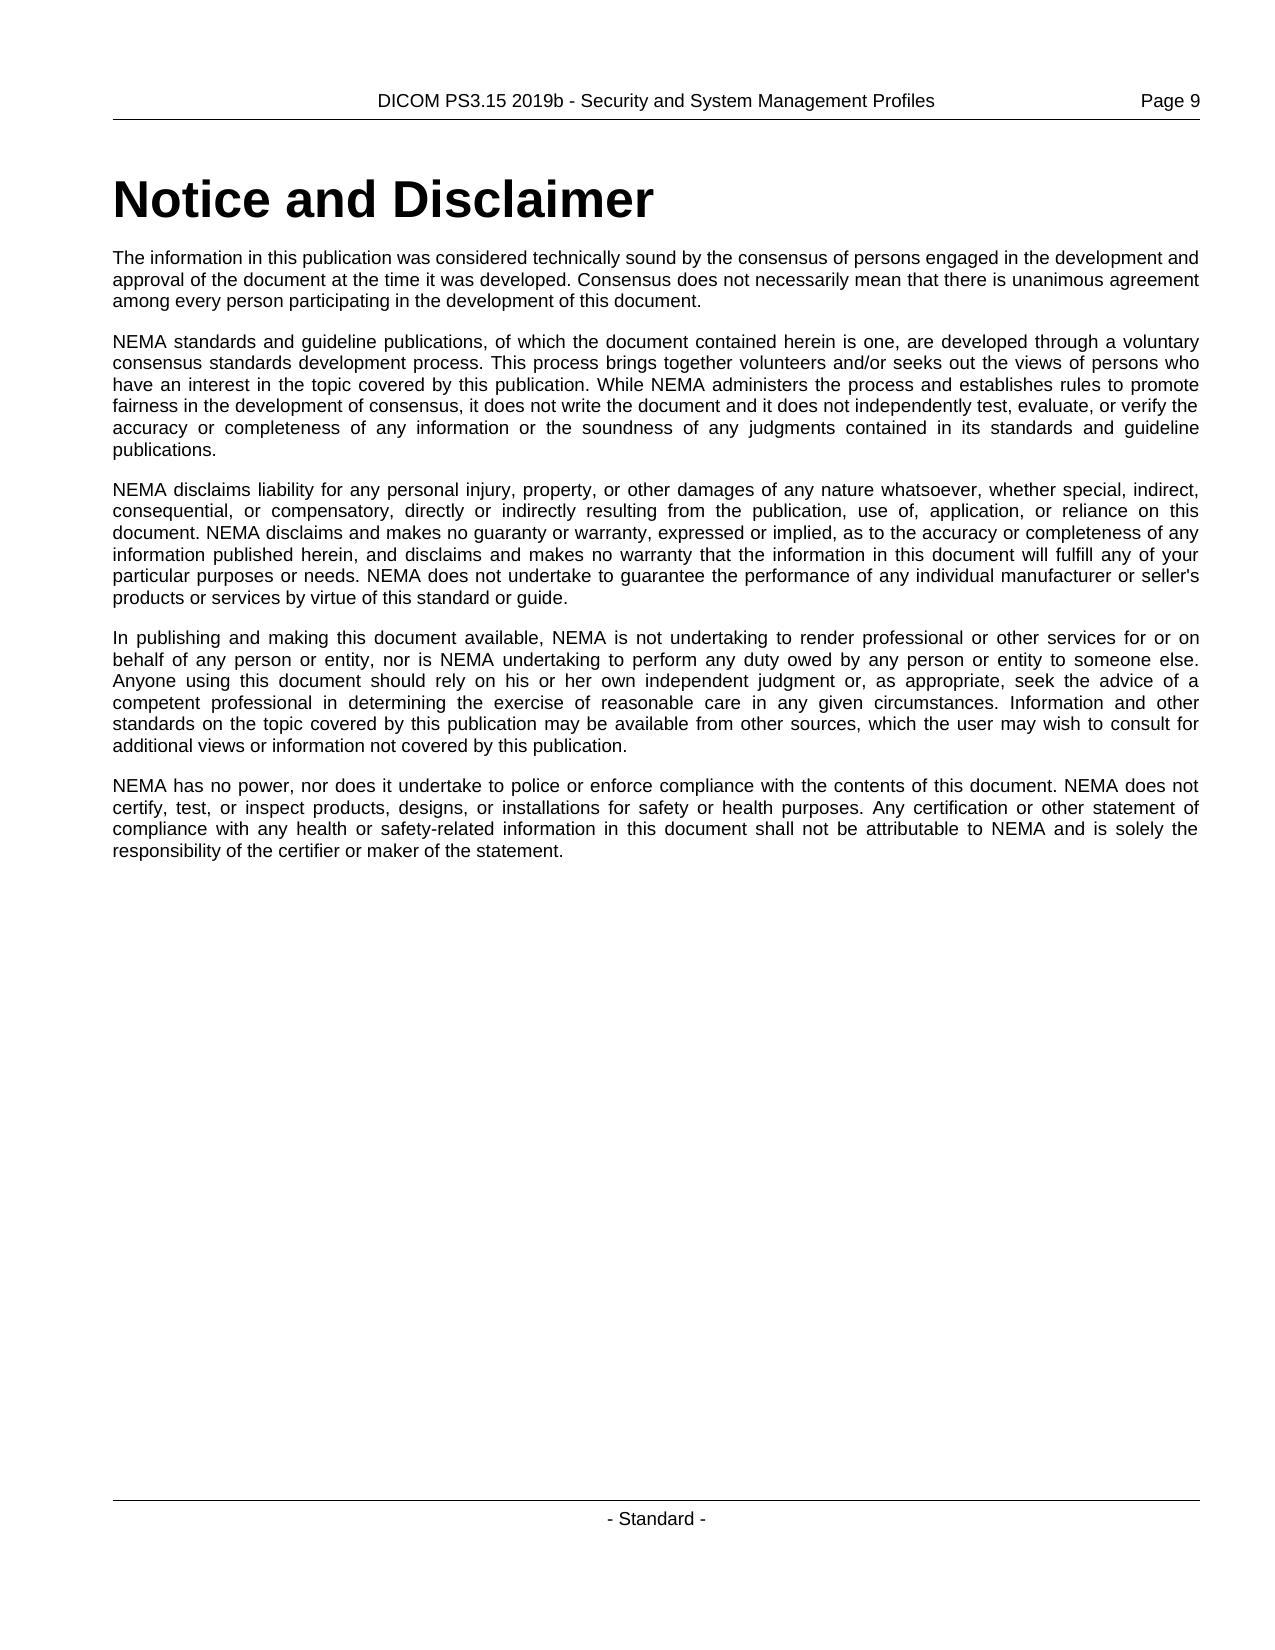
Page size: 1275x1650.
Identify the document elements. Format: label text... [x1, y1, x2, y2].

text NEMA has no power, nor does it undertake to police or enforce compliance with the contents of this document. NEMA does not certify, test, or inspect products, designs, or installations for safety or health purposes. Any certification or other statement of compliance with any health or safety-related information in this document shall not be attributable to NEMA and is solely the responsibility of the certifier or maker of the statement. [112, 775, 1200, 861]
text In publishing and making this document available, NEMA is not undertaking to render professional or other services for or on behalf of any person or entity, nor is NEMA undertaking to perform any duty owed by any person or entity to someone else. Anyone using this document should rely on his or her own independent judgment or, as appropriate, seek the advice of a competent professional in determining the exercise of reasonable care in any given circumstances. Information and other standards on the topic covered by this publication may be available from other sources, which the user may wish to consult for additional views or information not covered by this publication. [112, 627, 1200, 756]
text NEMA standards and guideline publications, of which the document contained herein is one, are developed through a voluntary consensus standards development process. This process brings together volunteers and/or seeks out the views of persons who have an interest in the topic covered by this publication. While NEMA administers the process and establishes rules to promote fairness in the development of consensus, it does not write the document and it does not independently test, evaluate, or verify the accuracy or completeness of any information or the soundness of any judgments contained in its standards and guideline publications. [112, 331, 1200, 460]
text Notice and Disclaimer [112, 169, 1200, 228]
text The information in this publication was considered technically sound by the consensus of persons engaged in the development and approval of the document at the time it was developed. Consensus does not necessarily mean that there is unanimous agreement among every person participating in the development of this document. [112, 247, 1200, 312]
text NEMA disclaims liability for any personal injury, property, or other damages of any nature whatsoever, whether special, indirect, consequential, or compensatory, directly or indirectly resulting from the publication, use of, application, or reliance on this document. NEMA disclaims and makes no guaranty or warranty, expressed or implied, as to the accuracy or completeness of any information published herein, and disclaims and makes no warranty that the information in this document will fulfill any of your particular purposes or needs. NEMA does not undertake to guarantee the performance of any individual manufacturer or seller's products or services by virtue of this standard or guide. [112, 479, 1200, 608]
